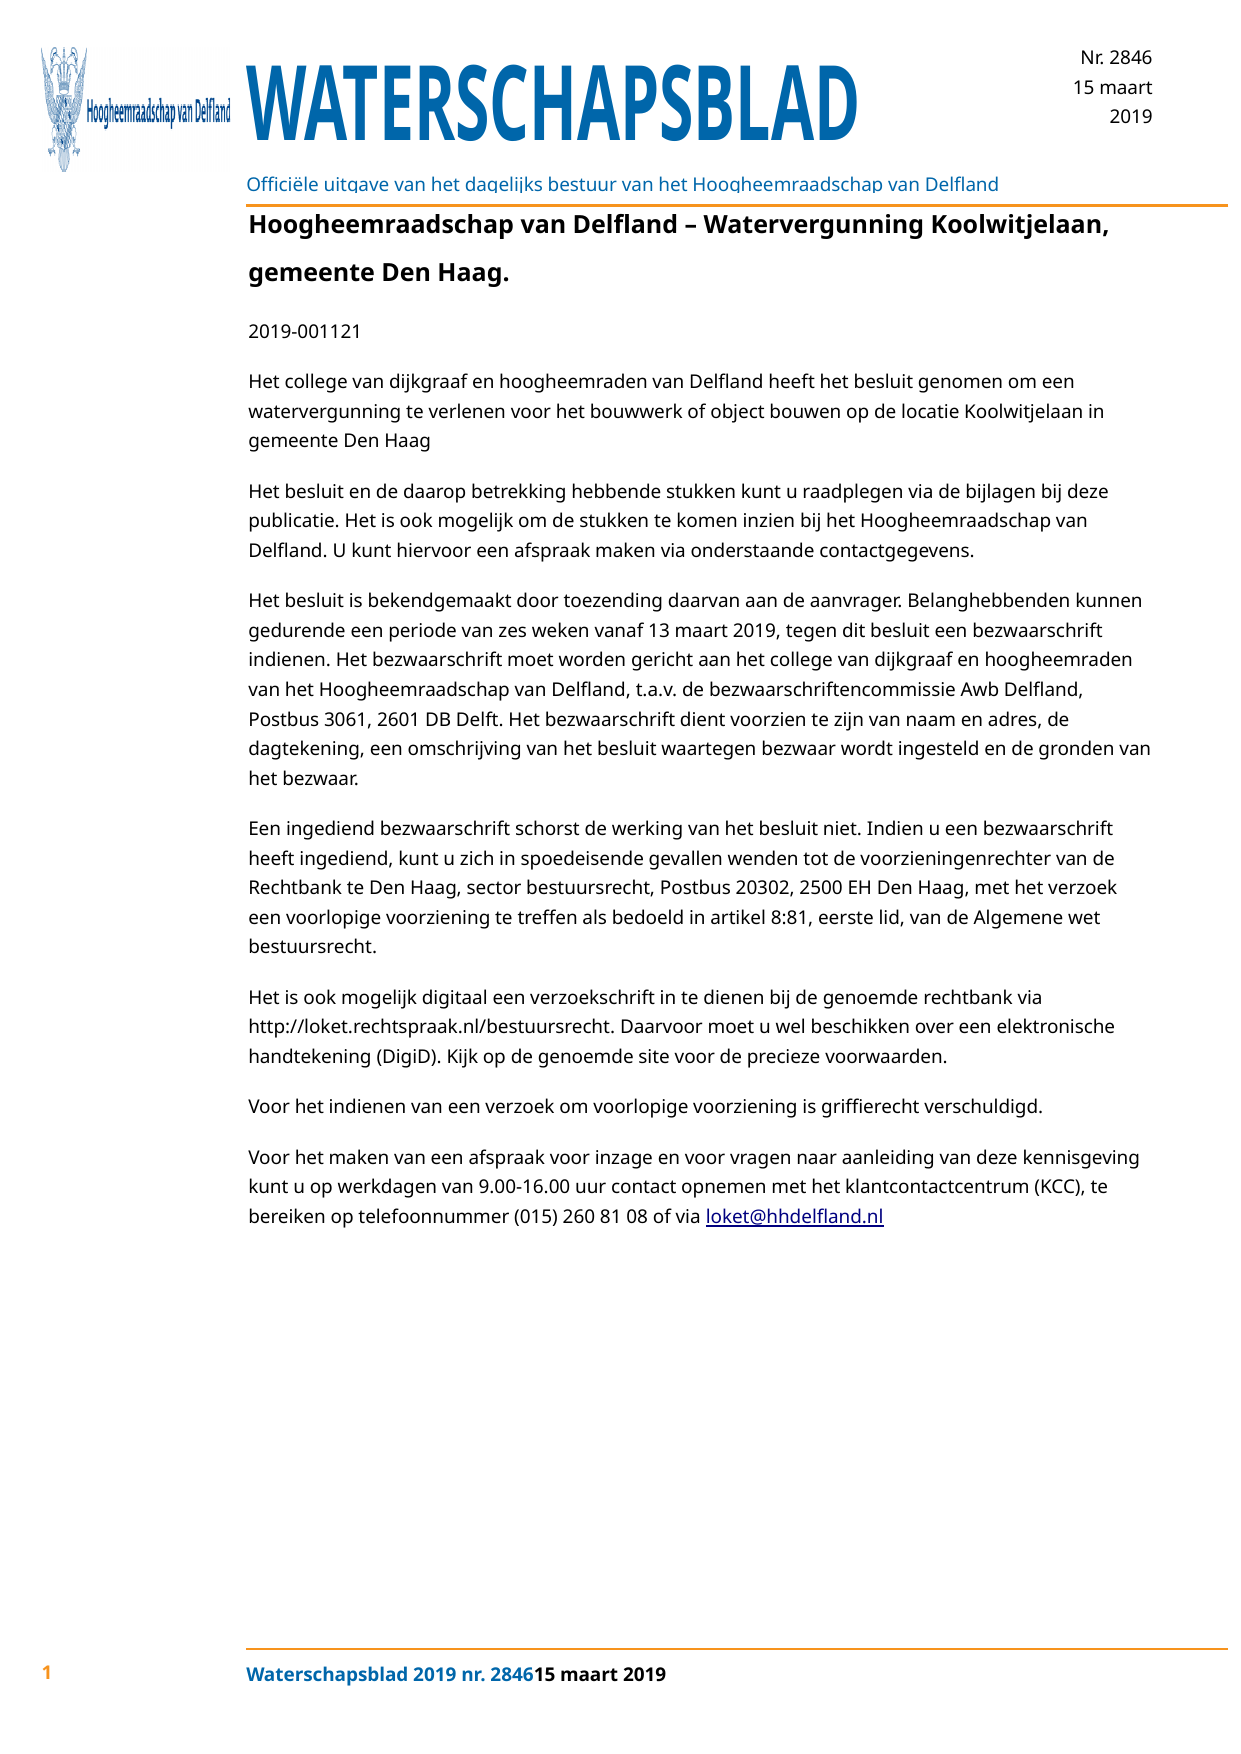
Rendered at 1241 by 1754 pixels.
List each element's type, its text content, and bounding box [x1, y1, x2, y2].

picture [41, 47, 231, 172]
text Hoogheemraadschap van Delfland – Watervergunning Koolwitjelaan, gemeente Den Haag. [248, 207, 1152, 288]
text Voor het maken van een afspraak voor inzage en voor vragen naar aanleiding van deze kennisgeving kunt u op werkdagen van 9.00-16.00 uur contact opnemen met het klantcontactcentrum (KCC), te bereiken op telefoonnummer (015) 260 81 08 of via loket@hhdelfland.nl [248, 1144, 1152, 1229]
text Het besluit en de daarop betrekking hebbende stukken kunt u raadplegen via de bijlagen bij deze publicatie. Het is ook mogelijk om de stukken te komen inzien bij het Hoogheemraadschap van Delfland. U kunt hiervoor een afspraak maken via onderstaande contactgegevens. [248, 478, 1152, 563]
text Een ingediend bezwaarschrift schorst de werking van het besluit niet. Indien u een bezwaarschrift heeft ingediend, kunt u zich in spoedeisende gevallen wenden tot de voorzieningenrechter van de Rechtbank te Den Haag, sector bestuursrecht, Postbus 20302, 2500 EH Den Haag, met het verzoek een voorlopige voorziening te treffen als bedoeld in artikel 8:81, eerste lid, van de Algemene wet bestuursrecht. [248, 815, 1152, 959]
text Het college van dijkgraaf en hoogheemraden van Delfland heeft het besluit genomen om een watervergunning te verlenen voor het bouwwerk of object bouwen op de locatie Koolwitjelaan in gemeente Den Haag [248, 368, 1152, 453]
text 2019-001121 [248, 318, 1152, 344]
text Het besluit is bekendgemaakt door toezending daarvan aan de aanvrager. Belanghebbenden kunnen gedurende een periode van zes weken vanaf 13 maart 2019, tegen dit besluit een bezwaarschrift indienen. Het bezwaarschrift moet worden gericht aan het college van dijkgraaf en hoogheemraden van het Hoogheemraadschap van Delfland, t.a.v. de bezwaarschriftencommissie Awb Delfland, Postbus 3061, 2601 DB Delft. Het bezwaarschrift dient voorzien te zijn van naam en adres, de dagtekening, een omschrijving van het besluit waartegen bezwaar wordt ingesteld en de gronden van het bezwaar. [248, 587, 1152, 791]
text Het is ook mogelijk digitaal een verzoekschrift in te dienen bij de genoemde rechtbank via http://loket.rechtspraak.nl/bestuursrecht. Daarvoor moet u wel beschikken over een elektronische handtekening (DigiD). Kijk op de genoemde site voor de precieze voorwaarden. [248, 984, 1152, 1069]
text Voor het indienen van een verzoek om voorlopige voorziening is griffierecht verschuldigd. [248, 1094, 1152, 1119]
